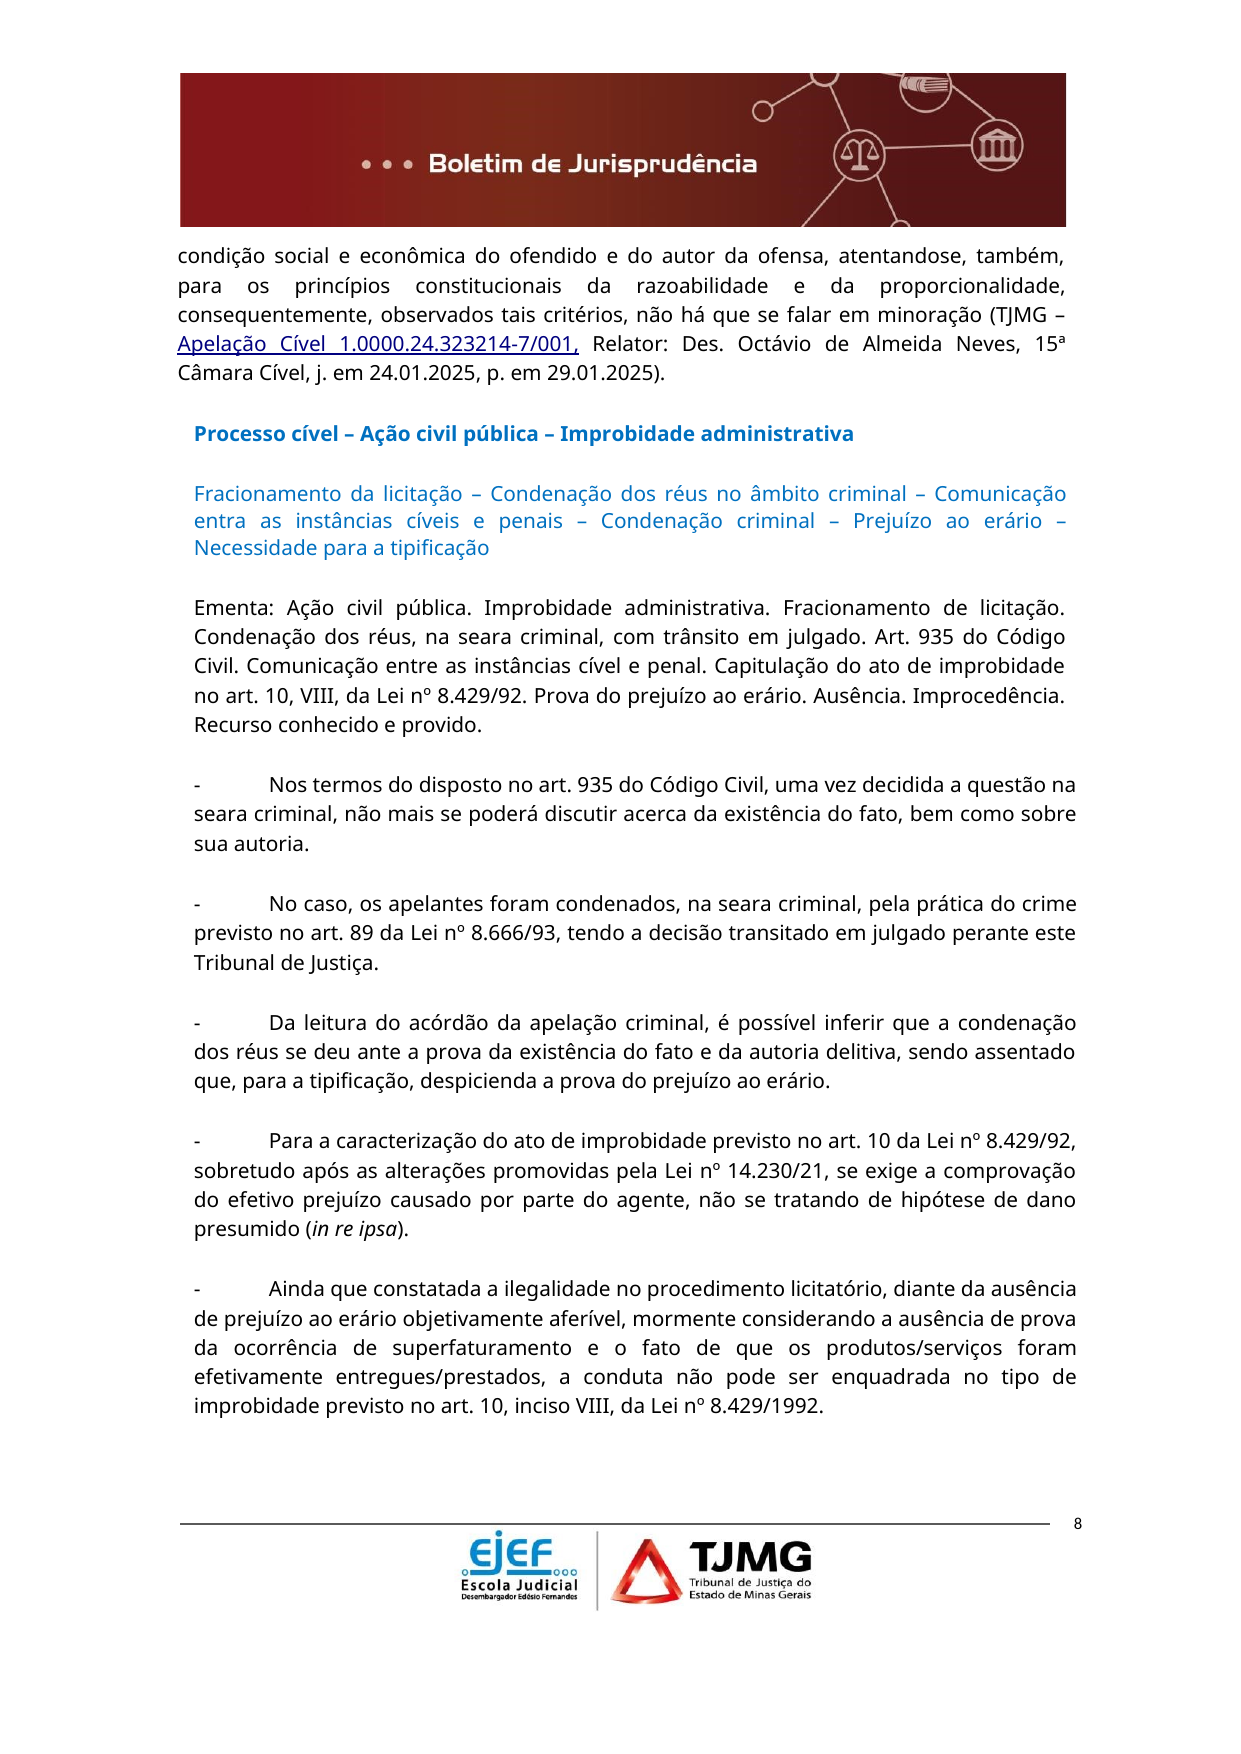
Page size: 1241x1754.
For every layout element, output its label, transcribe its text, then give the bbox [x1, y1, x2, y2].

text Fracionamento da licitação – Condenação dos réus no âmbito criminal – Comunicação entra as instâncias cíveis e penais – Condenação criminal – Prejuízo ao erário –Necessidade para a tipificação [194, 479, 1068, 562]
list Ainda que constatada a ilegalidade no procedimento licitatório, diante da ausência de prejuízo ao erário objetivamente aferível, mormente considerando a ausência de prova da ocorrência de superfaturamento e o fato de que os produtos/serviços foram efetivamente entregues/prestados, a conduta não pode ser enquadrada no tipo de improbidade previsto no art. 10, inciso VIII, da Lei nº 8.429/1992. [194, 1274, 1078, 1420]
list Para a caracterização do ato de improbidade previsto no art. 10 da Lei nº 8.429/92, sobretudo após as alterações promovidas pela Lei nº 14.230/21, se exige a comprovação do efetivo prejuízo causado por parte do agente, não se tratando de hipótese de dano presumido (in re ipsa). [194, 1127, 1078, 1243]
subtitle Processo cível – Ação civil pública – Improbidade administrativa [194, 419, 1078, 447]
list No caso, os apelantes foram condenados, na seara criminal, pela prática do crime previsto no art. 89 da Lei nº 8.666/93, tendo a decisão transitado em julgado perante este Tribunal de Justiça. [194, 889, 1078, 976]
list Da leitura do acórdão da apelação criminal, é possível inferir que a condenação dos réus se deu ante a prova da existência do fato e da autoria delitiva, sendo assentado que, para a tipificação, despicienda a prova do prejuízo ao erário. [194, 1008, 1078, 1095]
list Nos termos do disposto no art. 935 do Código Civil, uma vez decidida a questão na seara criminal, não mais se poderá discutir acerca da existência do fato, bem como sobre sua autoria. [194, 770, 1078, 857]
list condição social e econômica do ofendido e do autor da ofensa, atentandose, também, para os princípios constitucionais da razoabilidade e da proporcionalidade, consequentemente, observados tais critérios, não há que se falar em minoração (TJMG – Apelação Cível 1.0000.24.323214-7/001, Relator: Des. Octávio de Almeida Neves, 15ª Câmara Cível, j. em 24.01.2025, p. em 29.01.2025). [177, 241, 1067, 387]
text Ementa: Ação civil pública. Improbidade administrativa. Fracionamento de licitação. Condenação dos réus, na seara criminal, com trânsito em julgado. Art. 935 do Código Civil. Comunicação entre as instâncias cível e penal. Capitulação do ato de improbidade no art. 10, VIII, da Lei nº 8.429/92. Prova do prejuízo ao erário. Ausência. Improcedência. Recurso conhecido e provido. [194, 593, 1067, 738]
